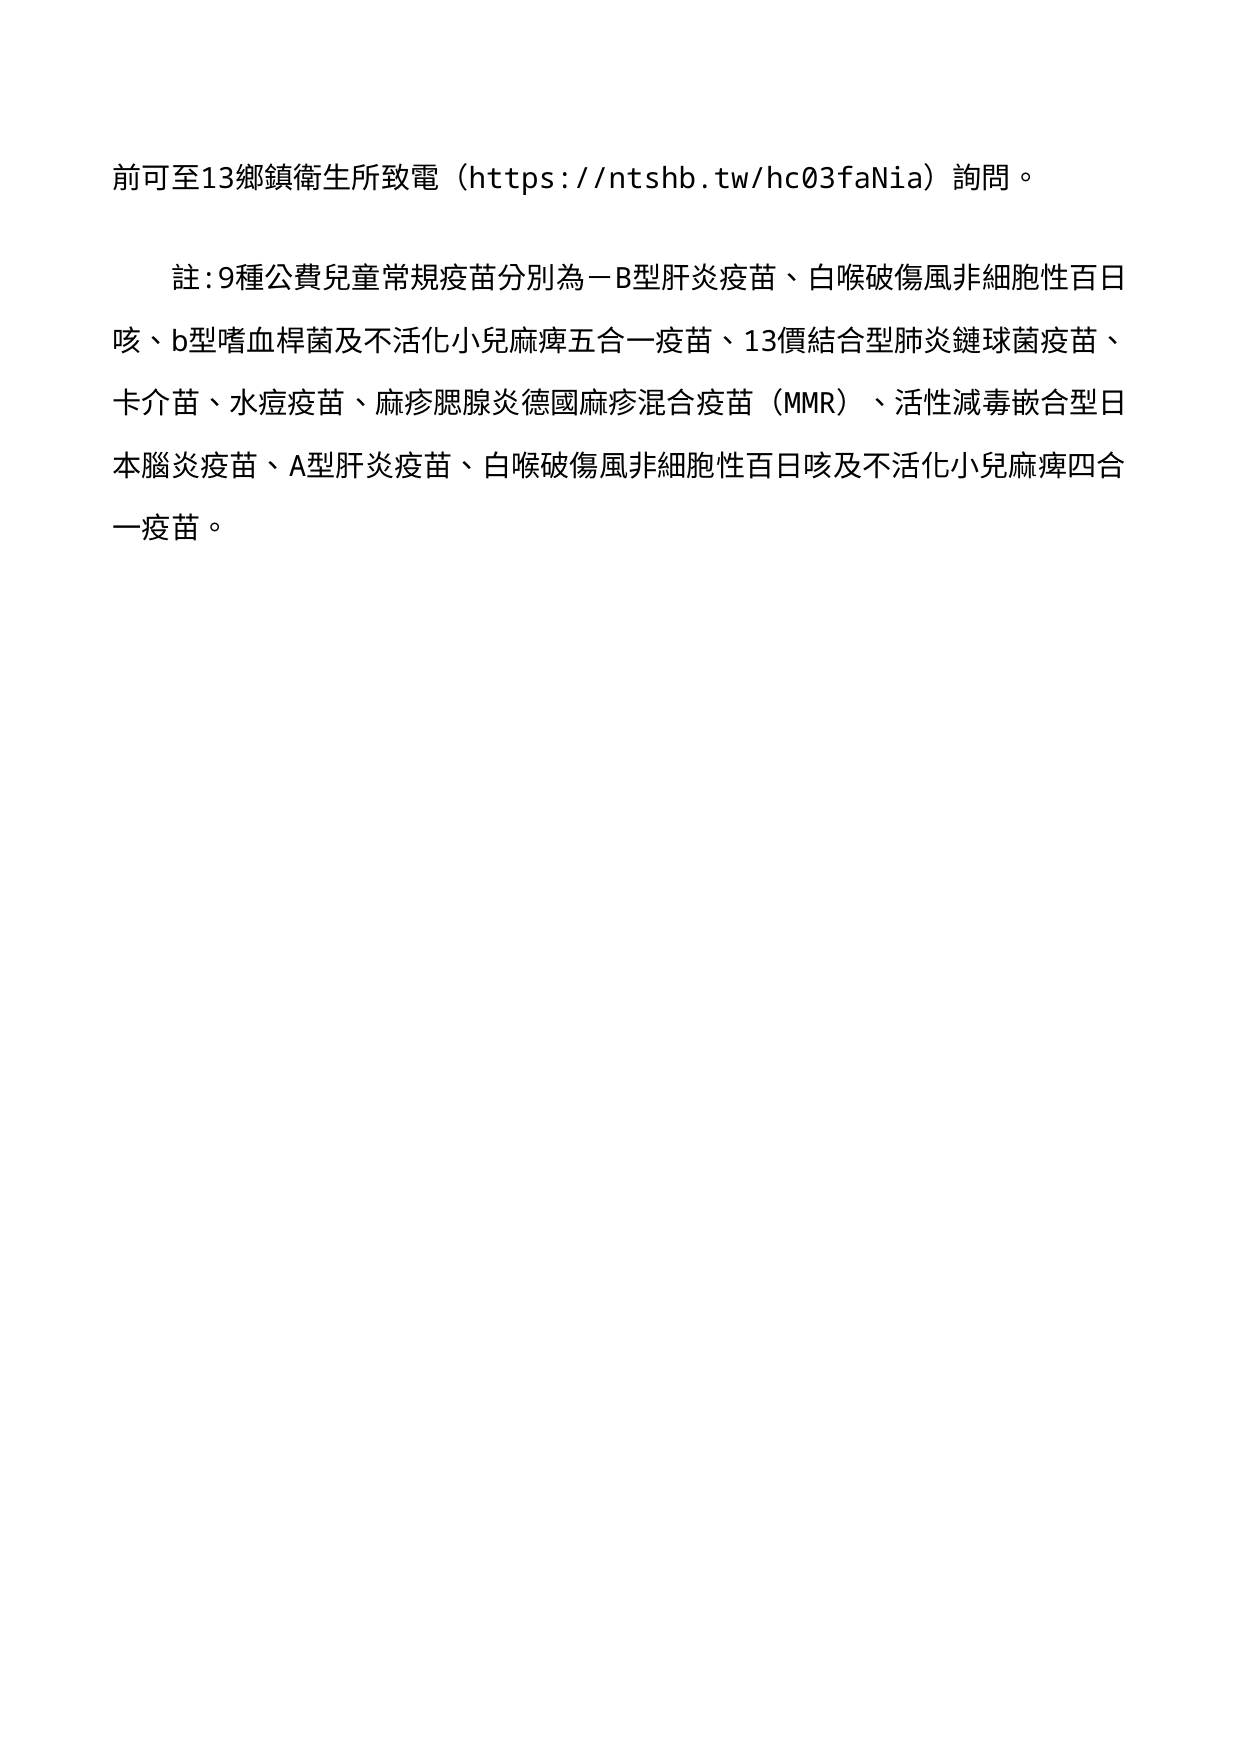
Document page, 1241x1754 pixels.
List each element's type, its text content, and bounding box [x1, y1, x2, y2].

text 註:9種公費兒童常規疫苗分別為－B型肝炎疫苗、白喉破傷風非細胞性百日咳、b型嗜血桿菌及不活化小兒麻痺五合一疫苗、13價結合型肺炎鏈球菌疫苗、卡介苗、水痘疫苗、麻疹腮腺炎德國麻疹混合疫苗（MMR）、活性減毒嵌合型日本腦炎疫苗、A型肝炎疫苗、白喉破傷風非細胞性百日咳及不活化小兒麻痺四合一疫苗。 [112, 234, 1128, 547]
text 陳南松局長再次呼籲，家中嬰幼兒務必按時完成各項常規預防接種，以加強其對疾病的保護力！目前公費提供接種的兒童常規疫苗共有9種19劑次，常規疫苗接種可及早提供學齡前的幼兒疫苗保護力，若家中幼兒尚未接種常規疫苗，請家長儘速攜幼童前往接種。相關接種時程表請詳見衛生局網：https://ntshb.tw/hc03ibbuE，或可至疾病管制署全球資訊網(https://ntshb.tw/hc03Hbzqj)查詢或撥打本縣防疫專線049-2220904；接種疫苗前可至13鄉鎮衛生所致電（https://ntshb.tw/hc03faNia）詢問。 [112, 134, 1128, 197]
